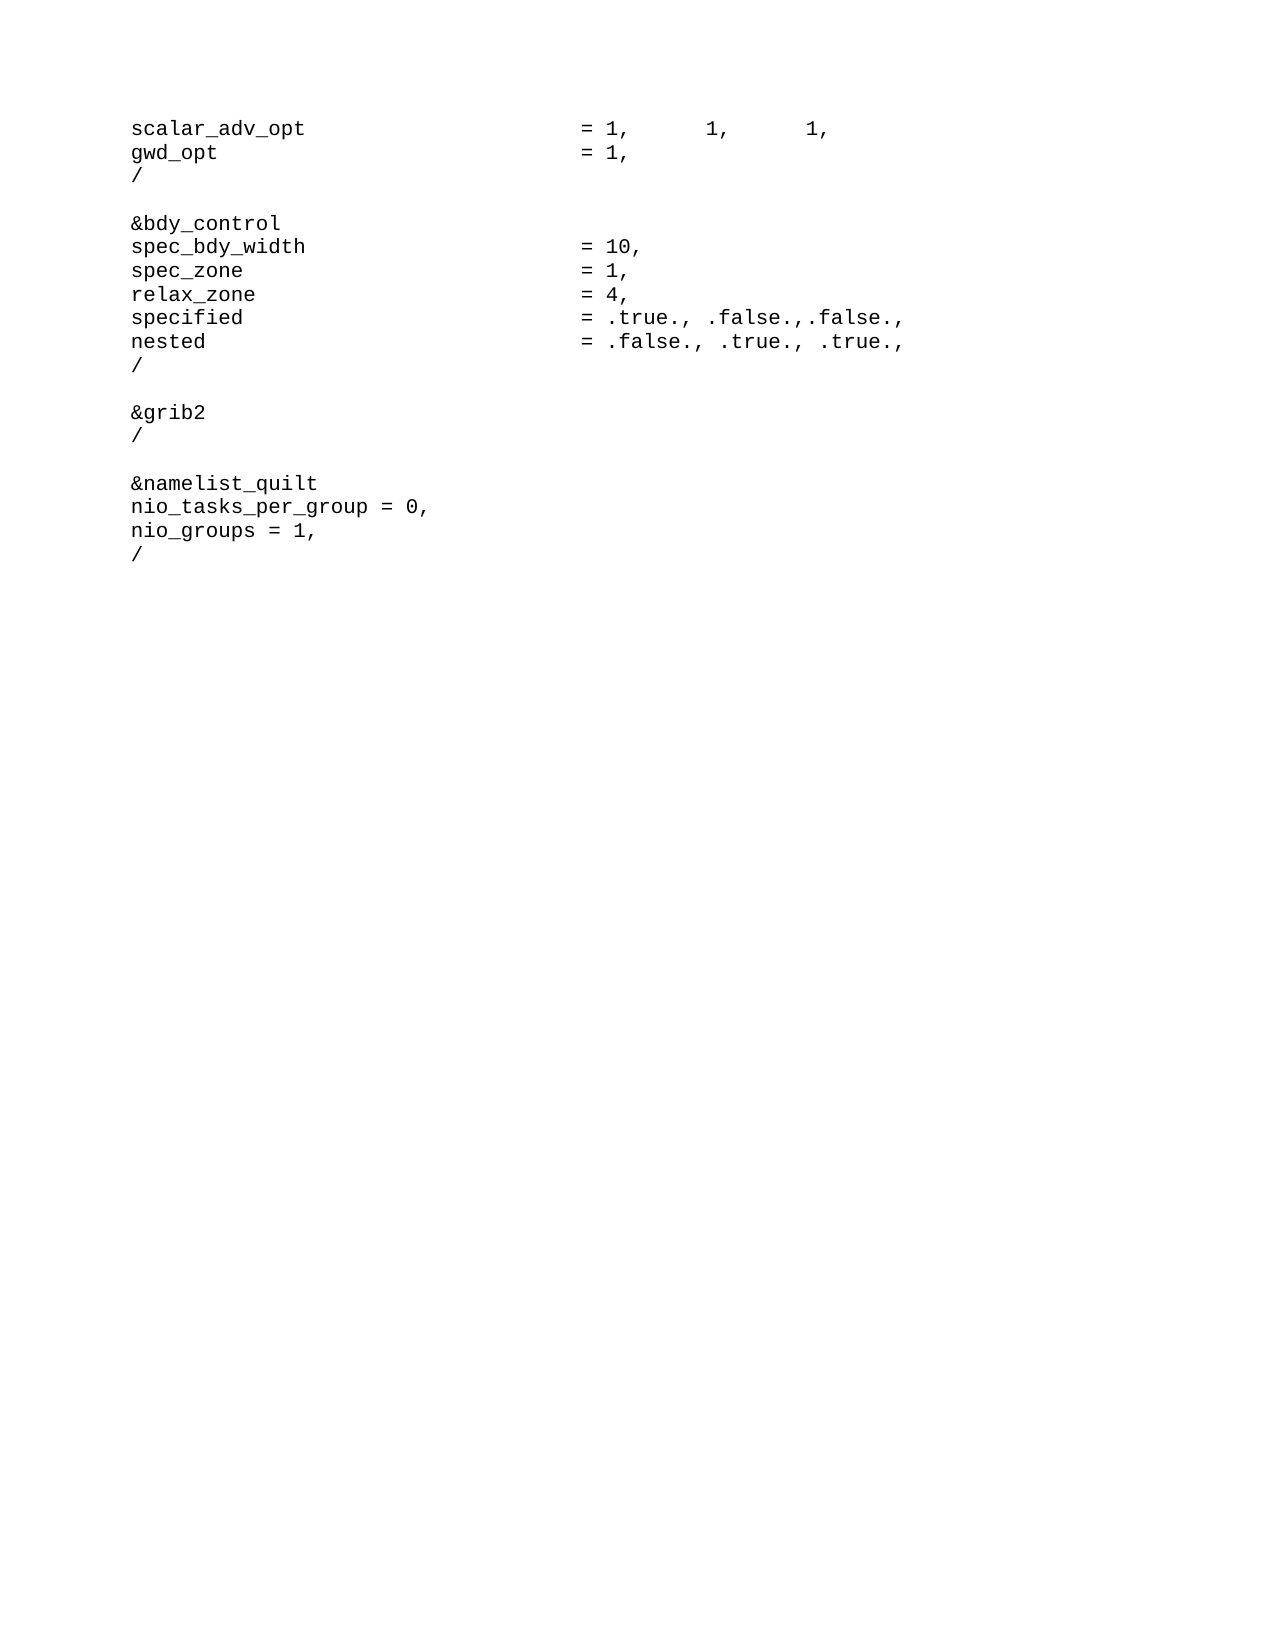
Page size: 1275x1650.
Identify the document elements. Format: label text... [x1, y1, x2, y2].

text nio_tasks_per_group = 0, [118, 496, 1157, 520]
text / [118, 426, 1157, 449]
text specified = .true., .false.,.false., [118, 307, 1157, 331]
text / [118, 544, 1157, 567]
text spec_zone = 1, [118, 260, 1157, 284]
text nio_groups = 1, [118, 520, 1157, 544]
text nested = .false., .true., .true., [118, 331, 1157, 354]
text &namelist_quilt [118, 473, 1157, 496]
text / [118, 354, 1157, 378]
text spec_bdy_width = 10, [118, 236, 1157, 260]
text / [118, 165, 1157, 189]
text relax_zone = 4, [118, 284, 1157, 307]
text scalar_adv_opt = 1, 1, 1, [118, 118, 1157, 142]
text &bdy_control [118, 213, 1157, 236]
text gwd_opt = 1, [118, 142, 1157, 165]
text &grib2 [118, 402, 1157, 426]
